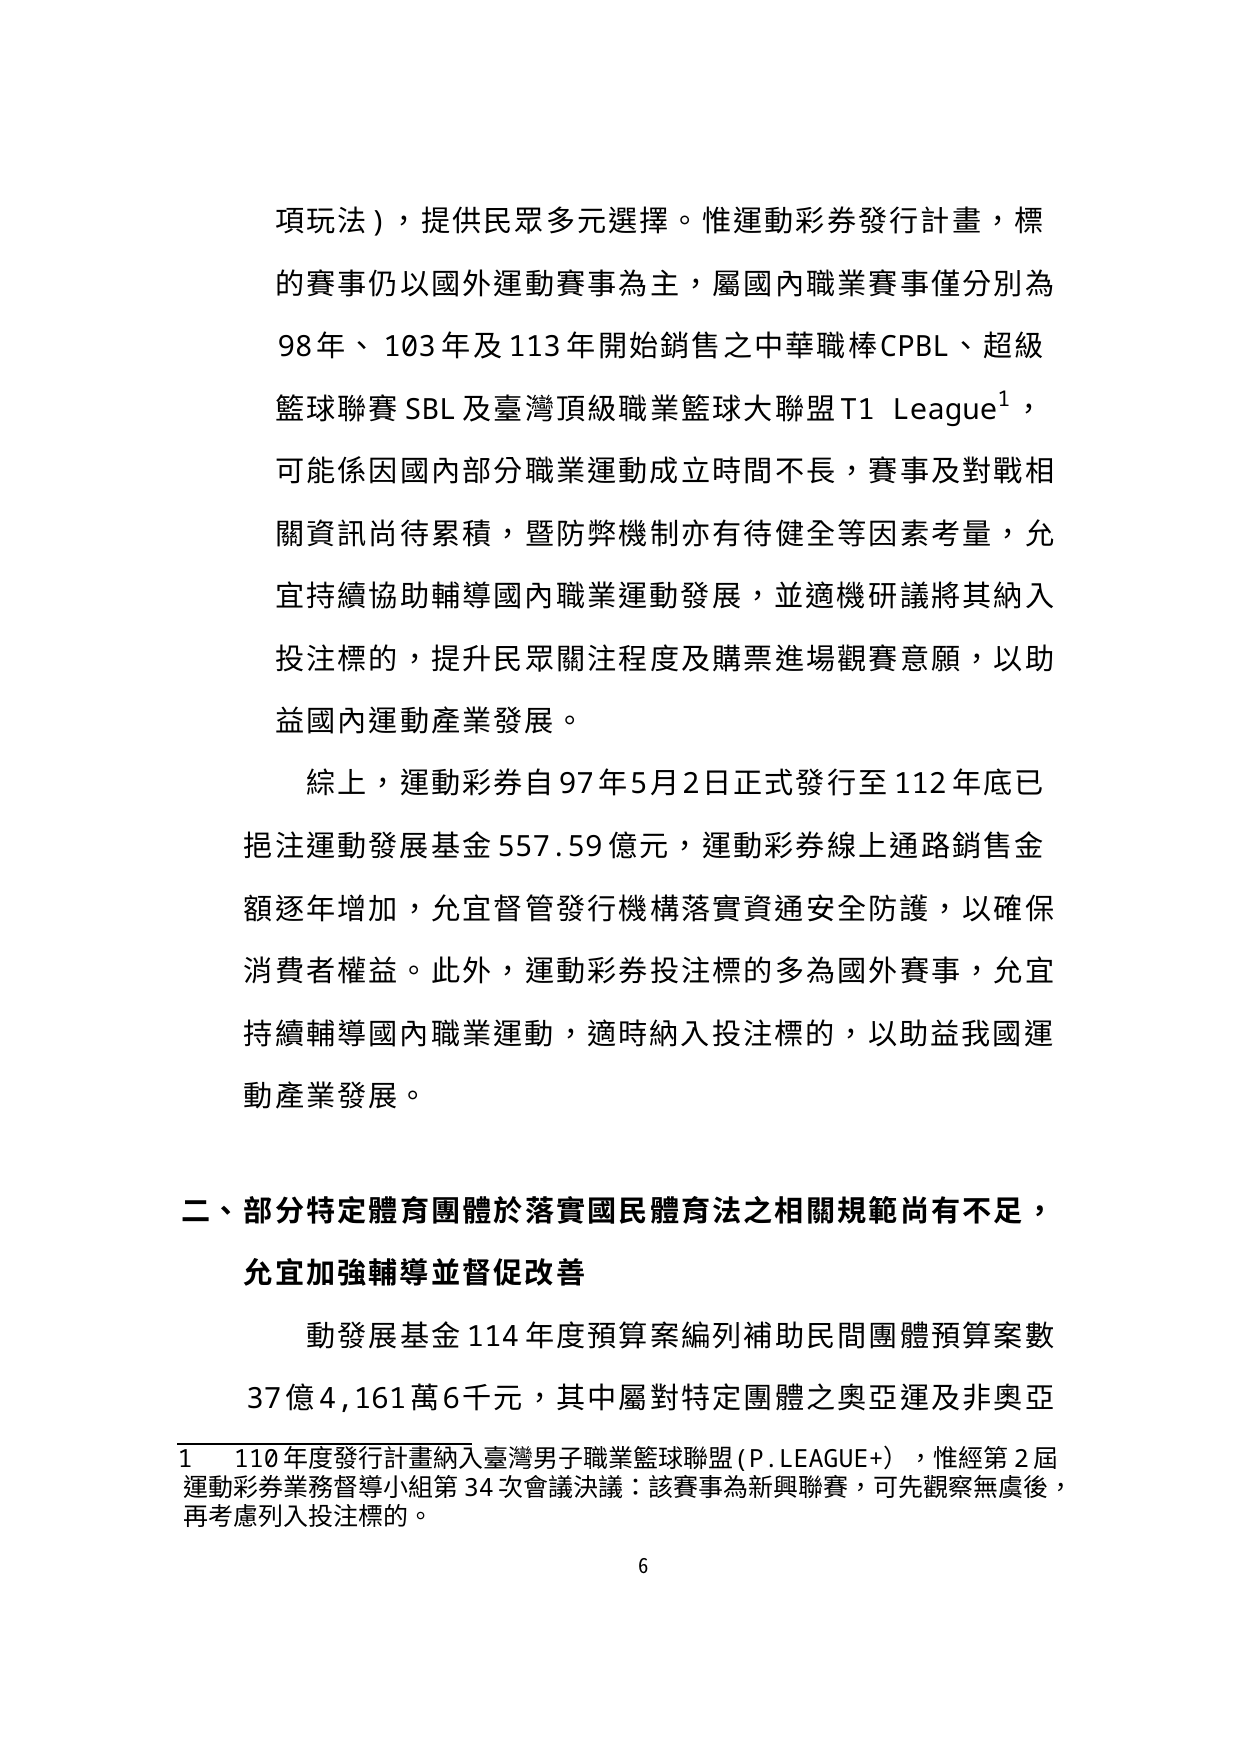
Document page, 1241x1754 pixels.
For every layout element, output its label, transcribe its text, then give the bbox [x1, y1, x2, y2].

text 綜上，運動彩券自97年5月2日正式發行至112年底已挹注運動發展基金557.59億元，運動彩券線上通路銷售金額逐年增加，允宜督管發行機構落實資通安全防護，以確保消費者權益。此外，運動彩券投注標的多為國外賽事，允宜持續輔導國內職業運動，適時納入投注標的，以助益我國運動產業發展。 [239, 740, 1066, 1115]
text 二、部分特定體育團體於落實國民體育法之相關規範尚有不足，允宜加強輔導並督促改善 [180, 1167, 1066, 1292]
text 110年度發行計畫納入臺灣男子職業籃球聯盟(P.LEAGUE+），惟經第2屆運動彩券業務督導小組第34次會議決議：該賽事為新興聯賽，可先觀察無虞後，再考慮列入投注標的。 [177, 1444, 1068, 1532]
text 項玩法)，提供民眾多元選擇。惟運動彩券發行計畫，標的賽事仍以國外運動賽事為主，屬國內職業賽事僅分別為98年、103年及113年開始銷售之中華職棒CPBL、超級籃球聯賽SBL及臺灣頂級職業籃球大聯盟T1 League，可能係因國內部分職業運動成立時間不長，賽事及對戰相關資訊尚待累積，暨防弊機制亦有待健全等因素考量，允宜持續協助輔導國內職業運動發展，並適機研議將其納入投注標的，提升民眾關注程度及購票進場觀賽意願，以助益國內運動產業發展。 [269, 177, 1066, 740]
text 動發展基金114年度預算案編列補助民間團體預算案數37億4,161萬6千元，其中屬對特定團體之奧亞運及非奧亞 [239, 1292, 1066, 1417]
